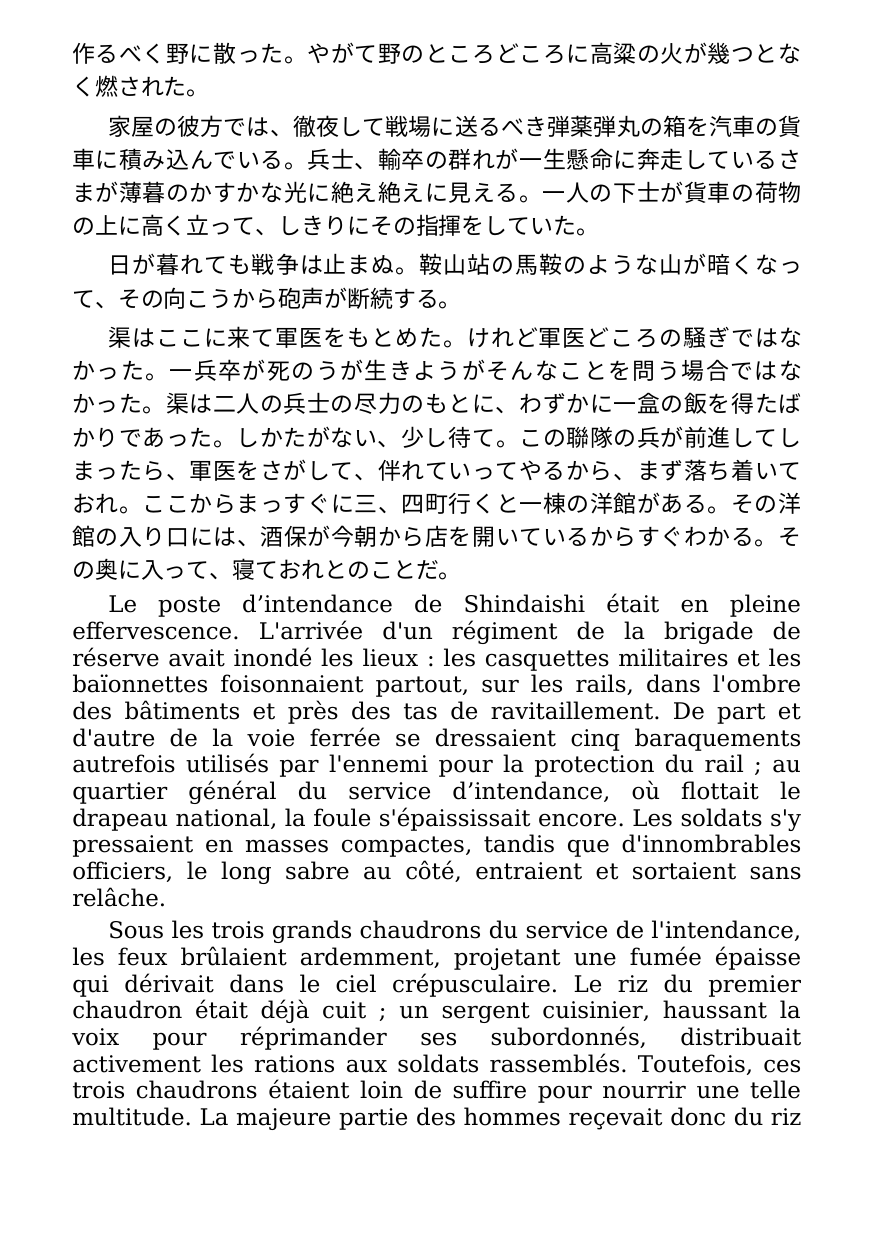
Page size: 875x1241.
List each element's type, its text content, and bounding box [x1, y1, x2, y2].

text 作るべく野に散った。やがて野のところどころに高粱の火が幾つとなく燃された。 [72, 36, 802, 102]
text 家屋の彼方では、徹夜して戦場に送るべき弾薬弾丸の箱を汽車の貨車に積み込んでいる。兵士、輸卒の群れが一生懸命に奔走しているさまが薄暮のかすかな光に絶え絶えに見える。一人の下士が貨車の荷物の上に高く立って、しきりにその指揮をしていた。 [72, 108, 802, 241]
text Sous les trois grands chaudrons du service de l'intendance, les feux brûlaient ardemment, projetant une fumée épaisse qui dérivait dans le ciel crépusculaire. Le riz du premier chaudron était déjà cuit ; un sergent cuisinier, haussant la voix pour réprimander ses subordonnés, distribuait activement les rations aux soldats rassemblés. Toutefois, ces trois chaudrons étaient loin de suffire pour nourrir une telle multitude. La majeure partie des hommes reçevait donc du riz [72, 917, 802, 1131]
text Le poste d’intendance de Shindaishi était en pleine effervescence. L'arrivée d'un régiment de la brigade de réserve avait inondé les lieux : les casquettes militaires et les baïonnettes foisonnaient partout, sur les rails, dans l'ombre des bâtiments et près des tas de ravitaillement. De part et d'autre de la voie ferrée se dressaient cinq baraquements autrefois utilisés par l'ennemi pour la protection du rail ; au quartier général du service d’intendance, où flottait le drapeau national, la foule s'épaississait encore. Les soldats s'y pressaient en masses compactes, tandis que d'innombrables officiers, le long sabre au côté, entraient et sortaient sans relâche. [72, 591, 802, 911]
text 日が暮れても戦争は止まぬ。鞍山站の馬鞍のような山が暗くなって、その向こうから砲声が断続する。 [72, 247, 802, 314]
text 渠はここに来て軍医をもとめた。けれど軍医どころの騒ぎではなかった。一兵卒が死のうが生きようがそんなことを問う場合ではなかった。渠は二人の兵士の尽力のもとに、わずかに一盒の飯を得たばかりであった。しかたがない、少し待て。この聯隊の兵が前進してしまったら、軍医をさがして、伴れていってやるから、まず落ち着いておれ。ここからまっすぐに三、四町行くと一棟の洋館がある。その洋館の入り口には、酒保が今朝から店を開いているからすぐわかる。その奥に入って、寝ておれとのことだ。 [72, 320, 802, 586]
